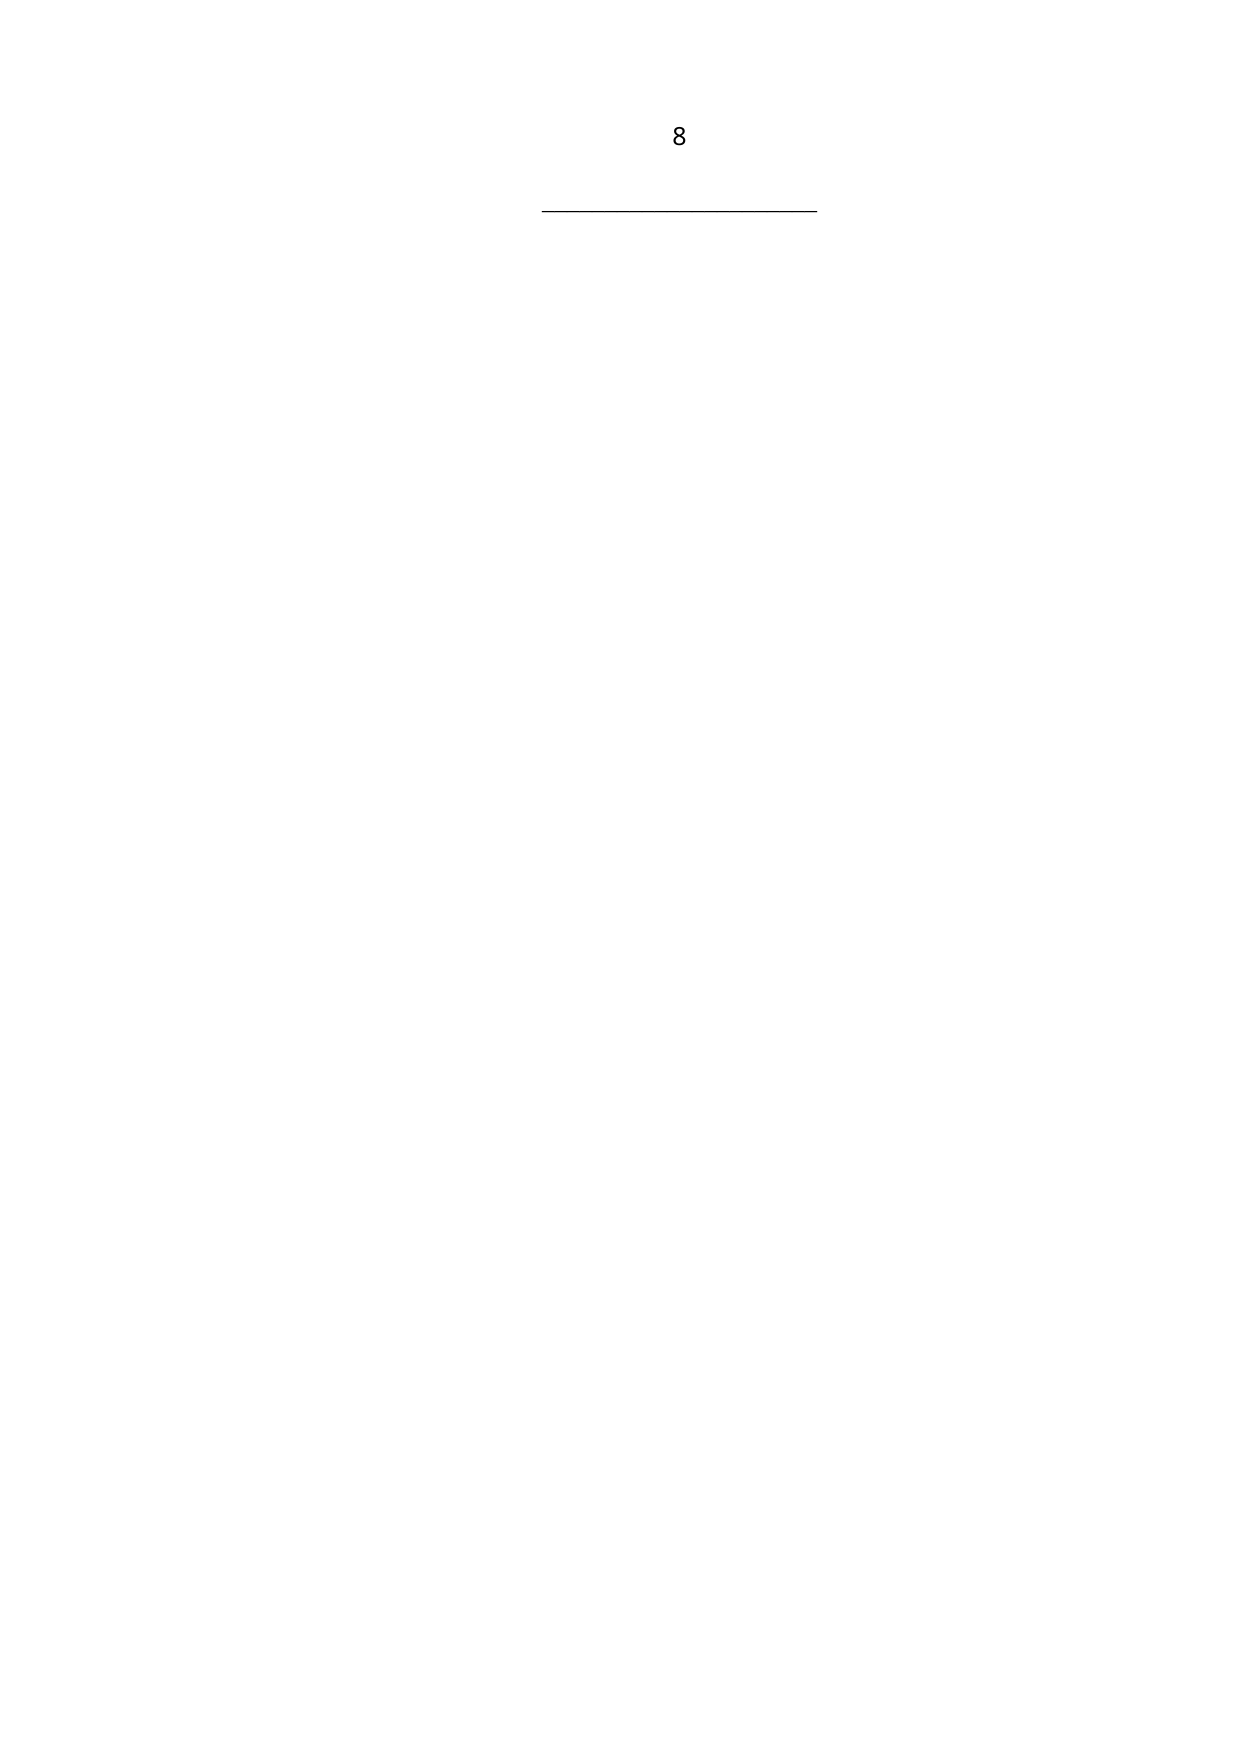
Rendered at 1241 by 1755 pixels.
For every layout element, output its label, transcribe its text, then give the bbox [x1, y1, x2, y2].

text ______________________ [177, 186, 1181, 215]
